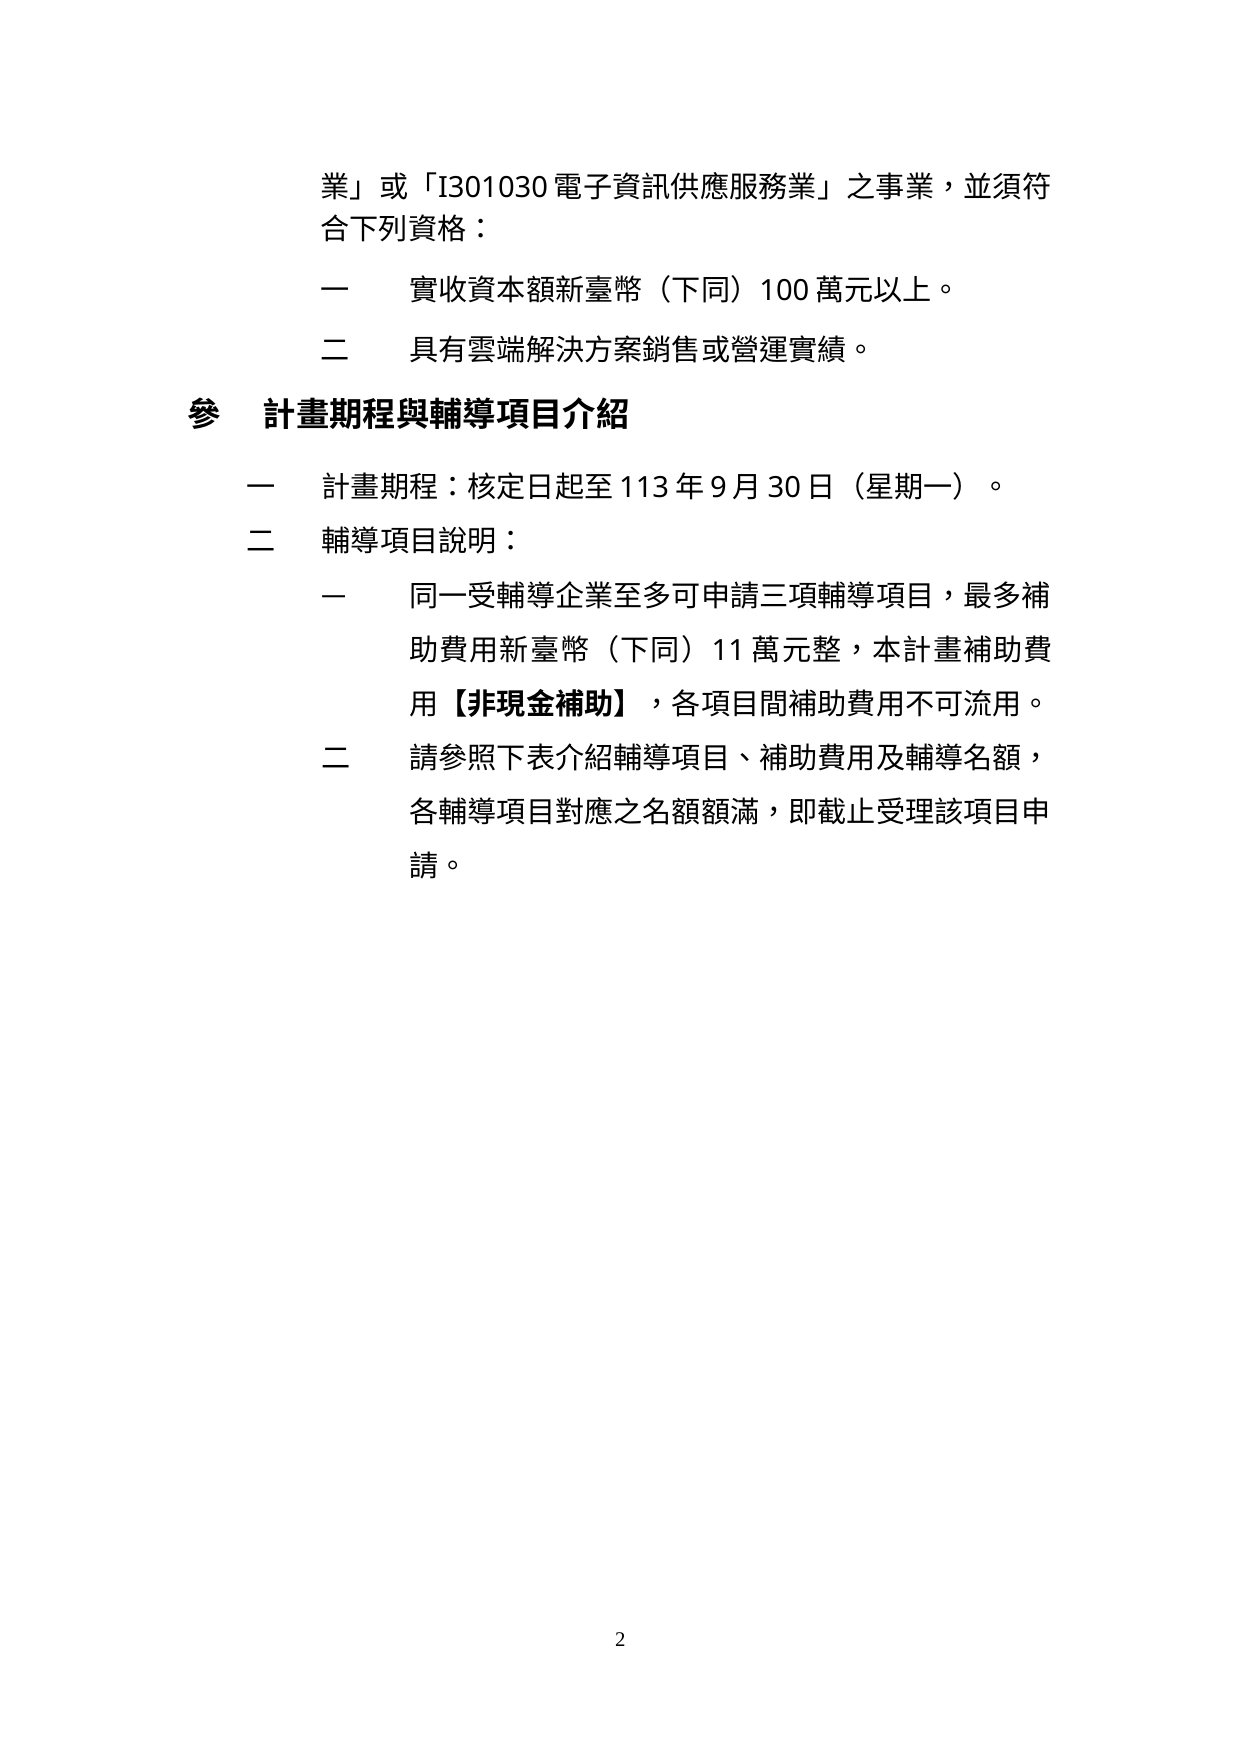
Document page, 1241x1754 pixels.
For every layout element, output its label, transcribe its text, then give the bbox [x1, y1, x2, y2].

list 輔導項目說明： [246, 508, 1053, 563]
list 具有雲端解決方案銷售或營運實績。 [320, 327, 1053, 369]
text 業」或「I301030電子資訊供應服務業」之事業，並須符合下列資格： [320, 164, 1053, 248]
list 計畫期程：核定日起至113年9月30日（星期一）。 [246, 454, 1053, 508]
list 實收資本額新臺幣（下同）100萬元以上。 [320, 267, 1053, 308]
list 計畫期程與輔導項目介紹 [187, 387, 1053, 436]
list 同一受輔導企業至多可申請三項輔導項目，最多補助費用新臺幣（下同）11萬元整，本計畫補助費用【非現金補助】，各項目間補助費用不可流用。 [321, 563, 1053, 725]
list 請參照下表介紹輔導項目、補助費用及輔導名額，各輔導項目對應之名額額滿，即截止受理該項目申請。 [321, 725, 1053, 888]
